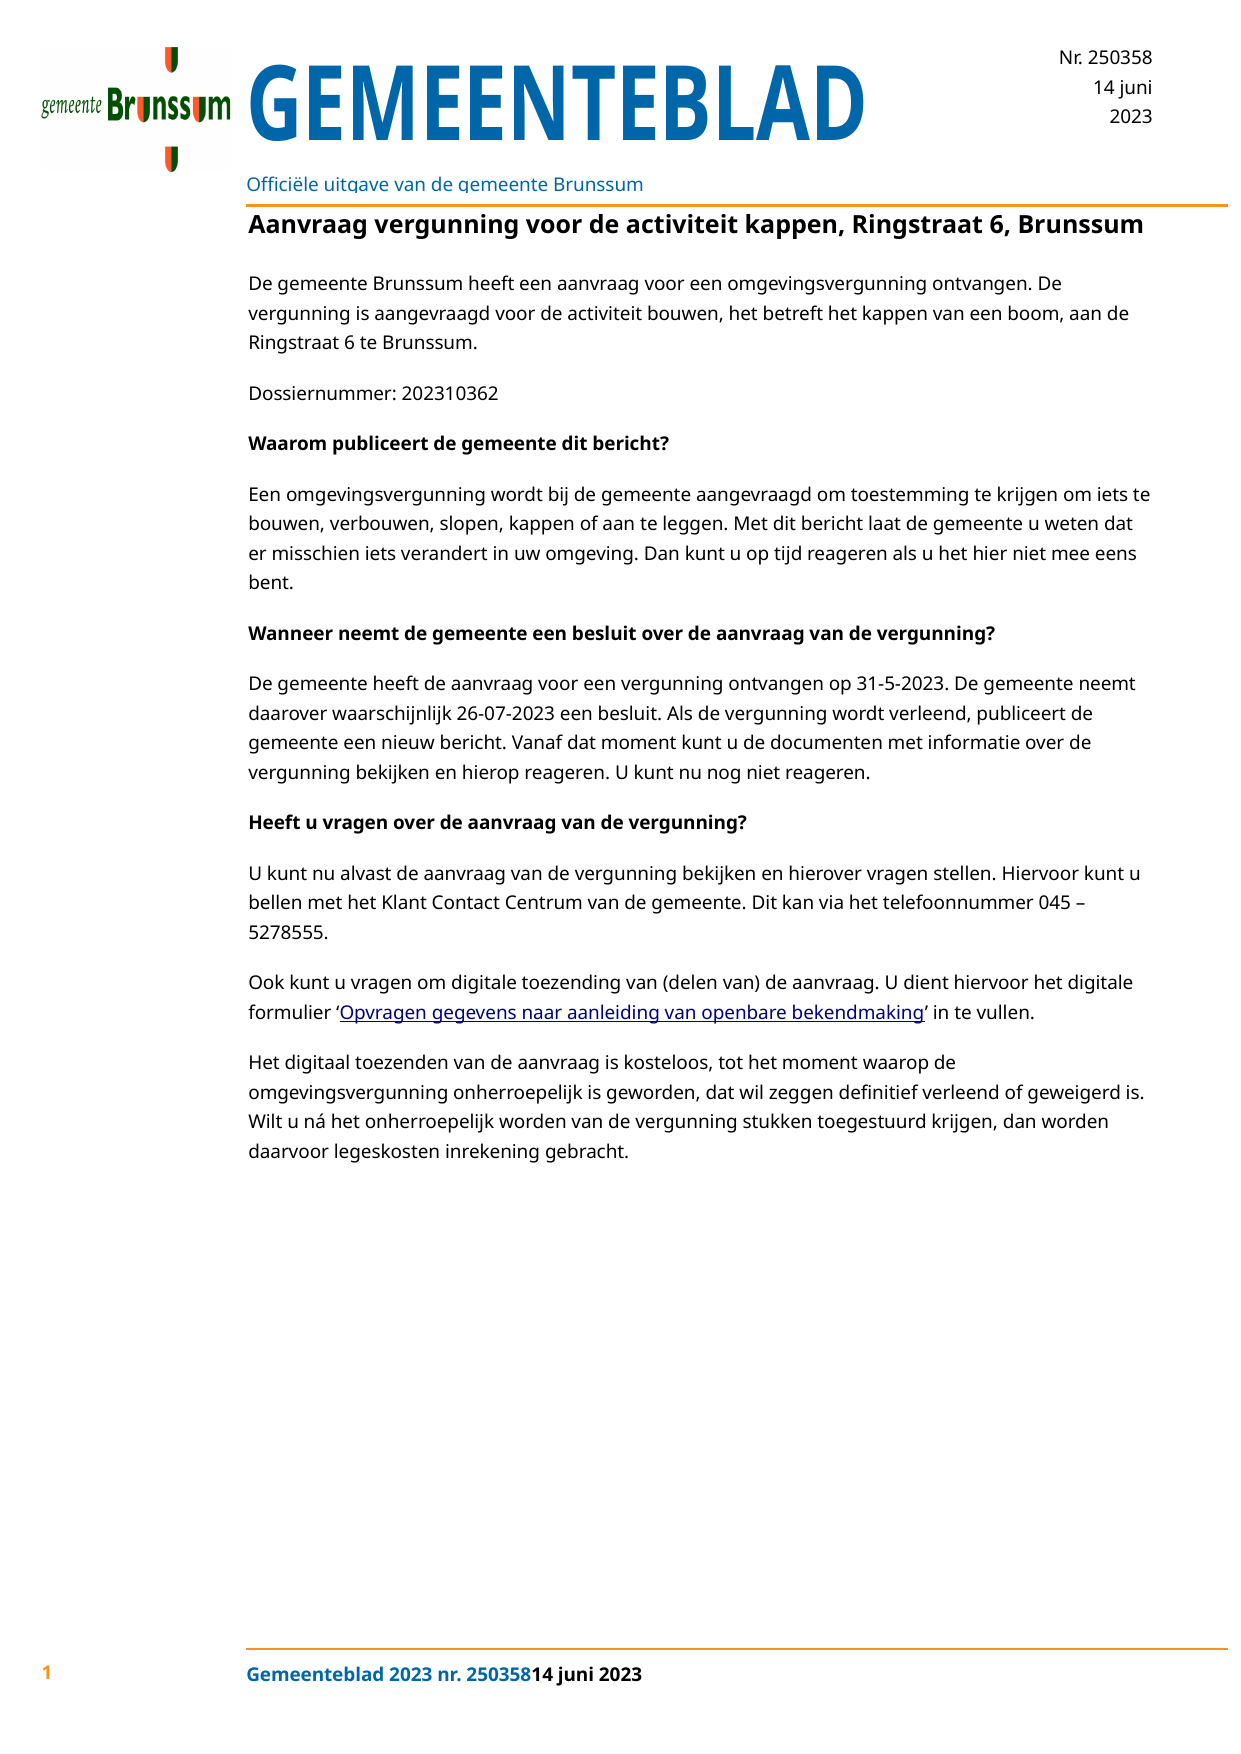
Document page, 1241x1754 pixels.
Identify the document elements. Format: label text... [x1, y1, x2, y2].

text Heeft u vragen over de aanvraag van de vergunning? [248, 809, 1152, 835]
text De gemeente Brunssum heeft een aanvraag voor een omgevingsvergunning ontvangen. De vergunning is aangevraagd voor de activiteit bouwen, het betreft het kappen van een boom, aan de Ringstraat 6 te Brunssum. [248, 270, 1152, 355]
text Aanvraag vergunning voor de activiteit kappen, Ringstraat 6, Brunssum [248, 207, 1152, 241]
text De gemeente heeft de aanvraag voor een vergunning ontvangen op 31-5-2023. De gemeente neemt daarover waarschijnlijk 26-07-2023 een besluit. Als de vergunning wordt verleend, publiceert de gemeente een nieuw bericht. Vanaf dat moment kunt u de documenten met informatie over de vergunning bekijken en hierop reageren. U kunt nu nog niet reageren. [248, 670, 1152, 785]
picture [41, 47, 231, 172]
text Wanneer neemt de gemeente een besluit over de aanvraag van de vergunning? [248, 620, 1152, 646]
text Waarom publiceert de gemeente dit bericht? [248, 430, 1152, 456]
text U kunt nu alvast de aanvraag van de vergunning bekijken en hierover vragen stellen. Hiervoor kunt u bellen met het Klant Contact Centrum van de gemeente. Dit kan via het telefoonnummer 045 – 5278555. [248, 860, 1152, 945]
text Ook kunt u vragen om digitale toezending van (delen van) de aanvraag. U dient hiervoor het digitale formulier ‘Opvragen gegevens naar aanleiding van openbare bekendmaking’ in te vullen. [248, 969, 1152, 1025]
text Dossiernummer: 202310362 [248, 380, 1152, 406]
text Een omgevingsvergunning wordt bij de gemeente aangevraagd om toestemming te krijgen om iets te bouwen, verbouwen, slopen, kappen of aan te leggen. Met dit bericht laat de gemeente u weten dat er misschien iets verandert in uw omgeving. Dan kunt u op tijd reageren als u het hier niet mee eens bent. [248, 481, 1152, 595]
text Het digitaal toezenden van de aanvraag is kosteloos, tot het moment waarop de omgevingsvergunning onherroepelijk is geworden, dat wil zeggen definitief verleend of geweigerd is. Wilt u ná het onherroepelijk worden van de vergunning stukken toegestuurd krijgen, dan worden daarvoor legeskosten inrekening gebracht. [248, 1049, 1152, 1164]
